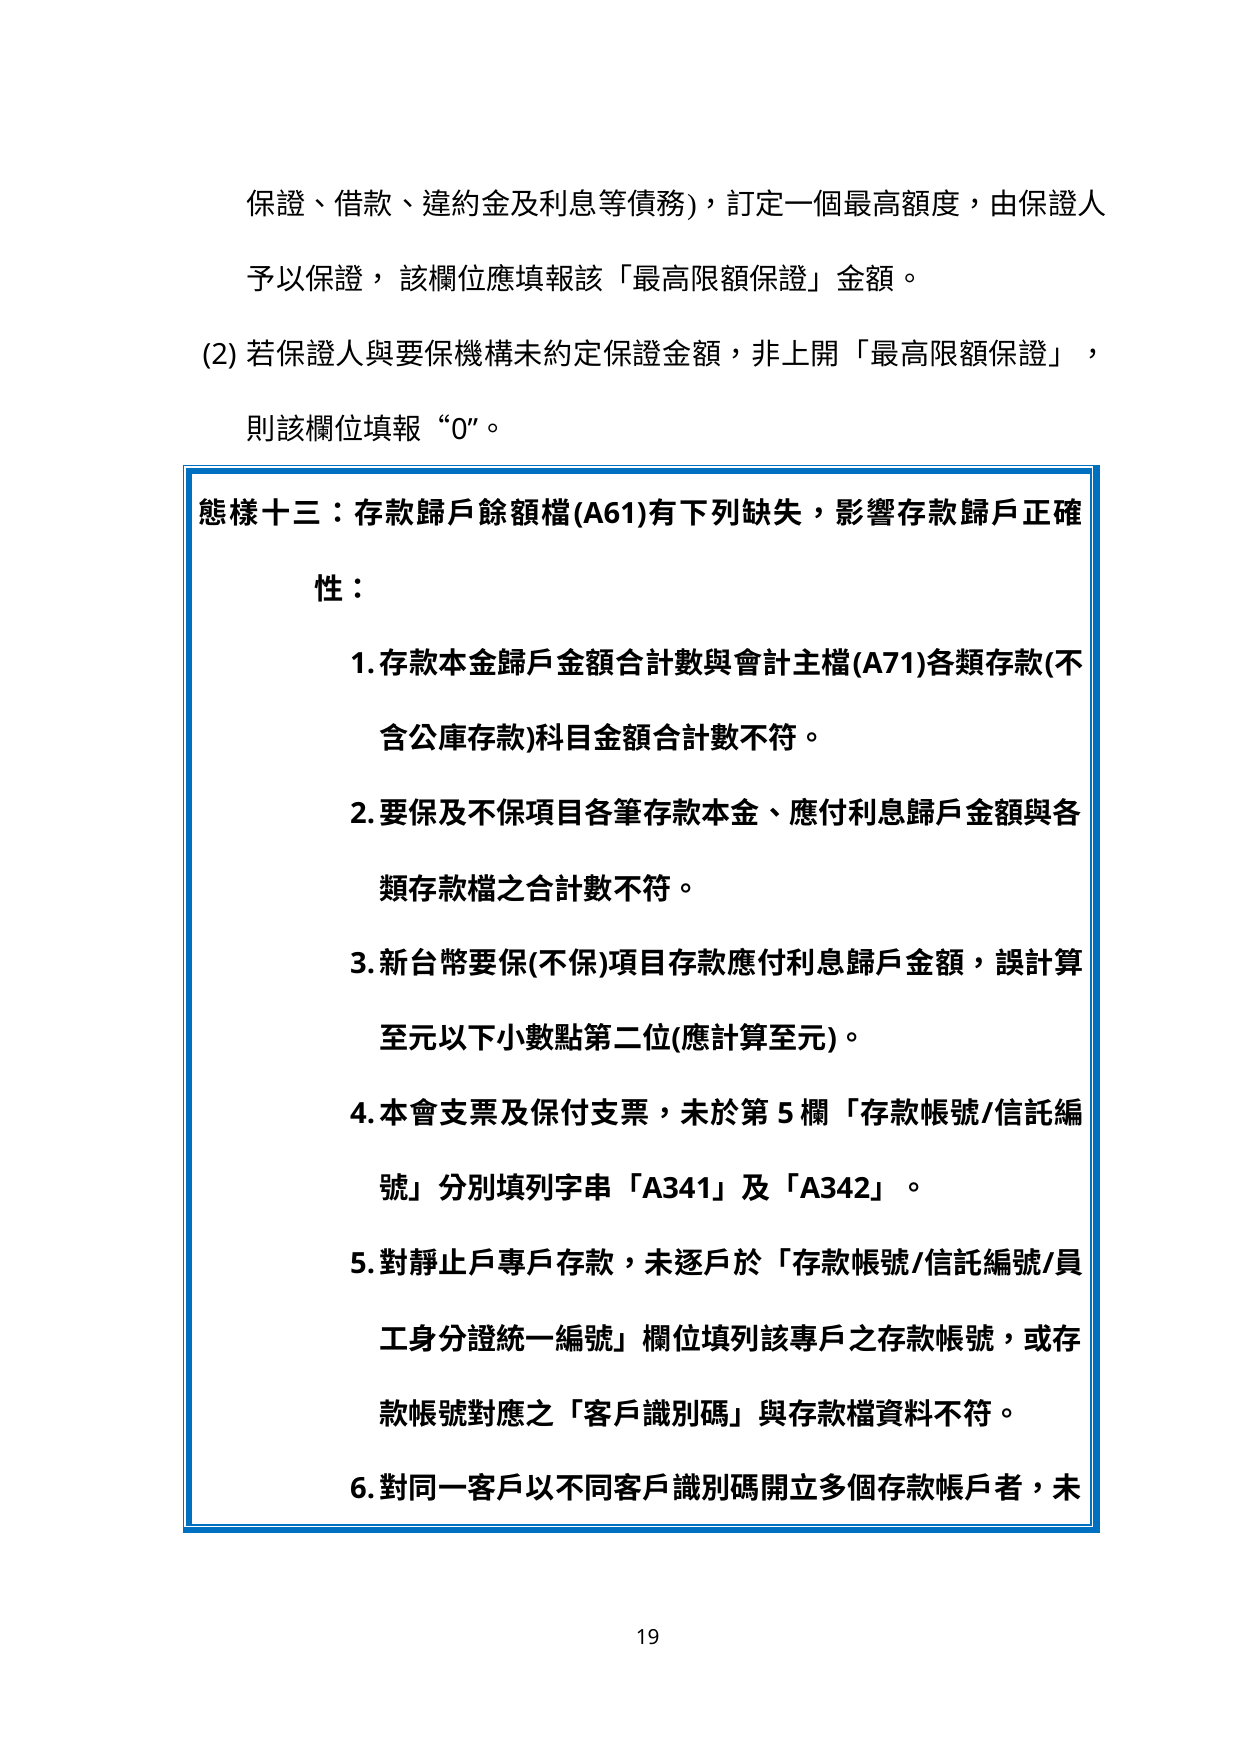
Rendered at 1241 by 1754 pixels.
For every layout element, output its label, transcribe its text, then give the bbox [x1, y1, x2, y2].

table_header 態樣十三：存款歸戶餘額檔(A61)有下列缺失，影響存款歸戶正確性： 存款本金歸戶金額合計數與會計主檔(A71)各類存款(不含公庫存款)科目金額合計數不符。 要保及不保項目各筆存款本金、應付利息歸戶金額與各類存款檔之合計數不符。 新台幣要保(不保)項目存款應付利息歸戶金額，誤計算至元以下小數點第二位(應計算至元)。 本會支票及保付支票，未於第5欄「存款帳號/信託編號」分別填列字串「A341」及「A342」。 對靜止戶專戶存款，未逐戶於「存款帳號/信託編號/員工身分證統一編號」欄位填列該專戶之存款帳號，或存款帳號對應之「客戶識別碼」與存款檔資料不符。 對同一客戶以不同客戶識別碼開立多個存款帳戶者，未 [192, 474, 1090, 1524]
list 保證、借款、違約金及利息等債務)，訂定一個最高額度，由保證人予以保證， 該欄位應填報該「最高限額保證」金額。 [202, 164, 1107, 314]
list 若保證人與要保機構未約定保證金額，非上開「最高限額保證」，則該欄位填報“0”。 [202, 314, 1107, 464]
